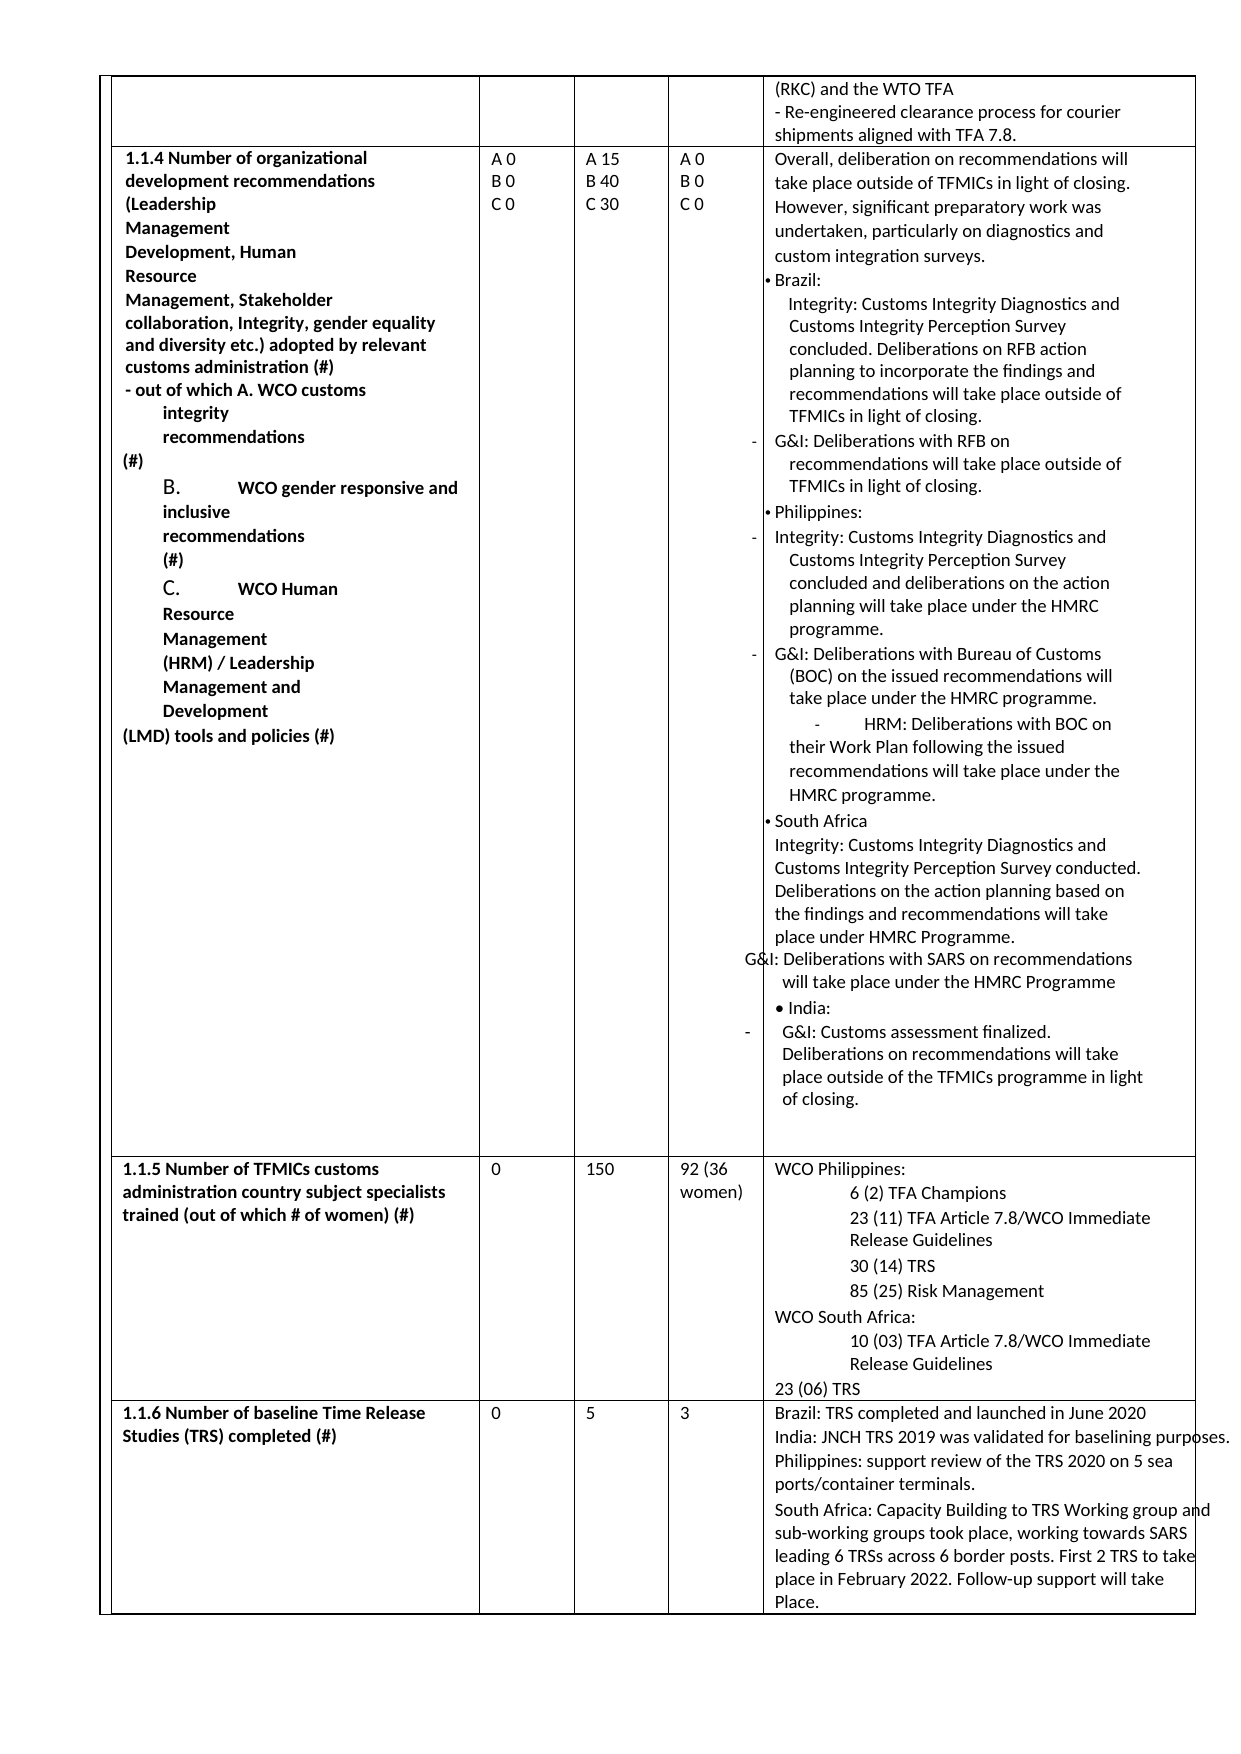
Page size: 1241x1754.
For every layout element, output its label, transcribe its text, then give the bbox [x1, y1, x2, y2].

table_cell 5 [575, 1401, 668, 1613]
table_cell 0 [480, 1401, 574, 1613]
table_cell 150 [575, 1157, 668, 1400]
table_cell 1.1.4 Number of organizational development recommendations (Leadership Management Development, Human Resource Management, Stakeholder collaboration, Integrity, gender equality and diversity etc.) adopted by relevant customs administration (#) - out of which A. WCO customs integrity recommendations (#) WCO gender responsive and inclusive recommendations (#) WCO Human Resource Management (HRM) / Leadership Management and Development (LMD) tools and policies (#) [112, 147, 479, 1156]
table_cell [101, 76, 111, 1614]
table_cell 0 [480, 1157, 574, 1400]
table_cell [669, 77, 763, 146]
table_cell 3 [669, 1401, 763, 1613]
table_cell A 0 B 0 C 0 [480, 147, 574, 1156]
table_cell Overall, deliberation on recommendations will take place outside of TFMICs in light of closing. However, significant preparatory work was undertaken, particularly on diagnostics and custom integration surveys. Brazil: Integrity: Customs Integrity Diagnostics and Customs Integrity Perception Survey concluded. Deliberations on RFB action planning to incorporate the findings and recommendations will take place outside of TFMICs in light of closing. G&I: Deliberations with RFB on recommendations will take place outside of TFMICs in light of closing. Philippines: Integrity: Customs Integrity Diagnostics and Customs Integrity Perception Survey concluded and deliberations on the action planning will take place under the HMRC programme. G&I: Deliberations with Bureau of Customs (BOC) on the issued recommendations will take place under the HMRC programme. HRM: Deliberations with BOC on their Work Plan following the issued recommendations will take place under the HMRC programme. South Africa Integrity: Customs Integrity Diagnostics and Customs Integrity Perception Survey conducted. Deliberations on the action planning based on the findings and recommendations will take place under HMRC Programme. G&I: Deliberations with SARS on recommendations will take place under the HMRC Programme • India: - G&I: Customs assessment finalized. Deliberations on recommendations will take place outside of the TFMICs programme in light of closing. [764, 147, 1195, 1156]
table_cell [575, 77, 668, 146]
table_cell [480, 77, 574, 146]
table_cell A 15 B 40 C 30 [575, 147, 668, 1156]
table_cell [112, 77, 479, 146]
table_cell 92 (36 women) [669, 1157, 763, 1400]
table_cell (RKC) and the WTO TFA - Re-engineered clearance process for courier shipments aligned with TFA 7.8. [764, 77, 1195, 146]
table_cell WCO Philippines: 6 (2) TFA Champions 23 (11) TFA Article 7.8/WCO Immediate Release Guidelines 30 (14) TRS 85 (25) Risk Management WCO South Africa: 10 (03) TFA Article 7.8/WCO Immediate Release Guidelines 23 (06) TRS [764, 1157, 1195, 1400]
table_cell A 0 B 0 C 0 [669, 147, 763, 1156]
table_cell Brazil: TRS completed and launched in June 2020 India: JNCH TRS 2019 was validated for baselining purposes. Philippines: support review of the TRS 2020 on 5 sea ports/container terminals. South Africa: Capacity Building to TRS Working group and sub-working groups took place, working towards SARS leading 6 TRSs across 6 border posts. First 2 TRS to take place in February 2022. Follow-up support will take Place. [764, 1401, 1195, 1613]
table_cell 1.1.5 Number of TFMICs customs administration country subject specialists trained (out of which # of women) (#) [112, 1157, 479, 1400]
table_cell 1.1.6 Number of baseline Time Release Studies (TRS) completed (#) [112, 1401, 479, 1613]
